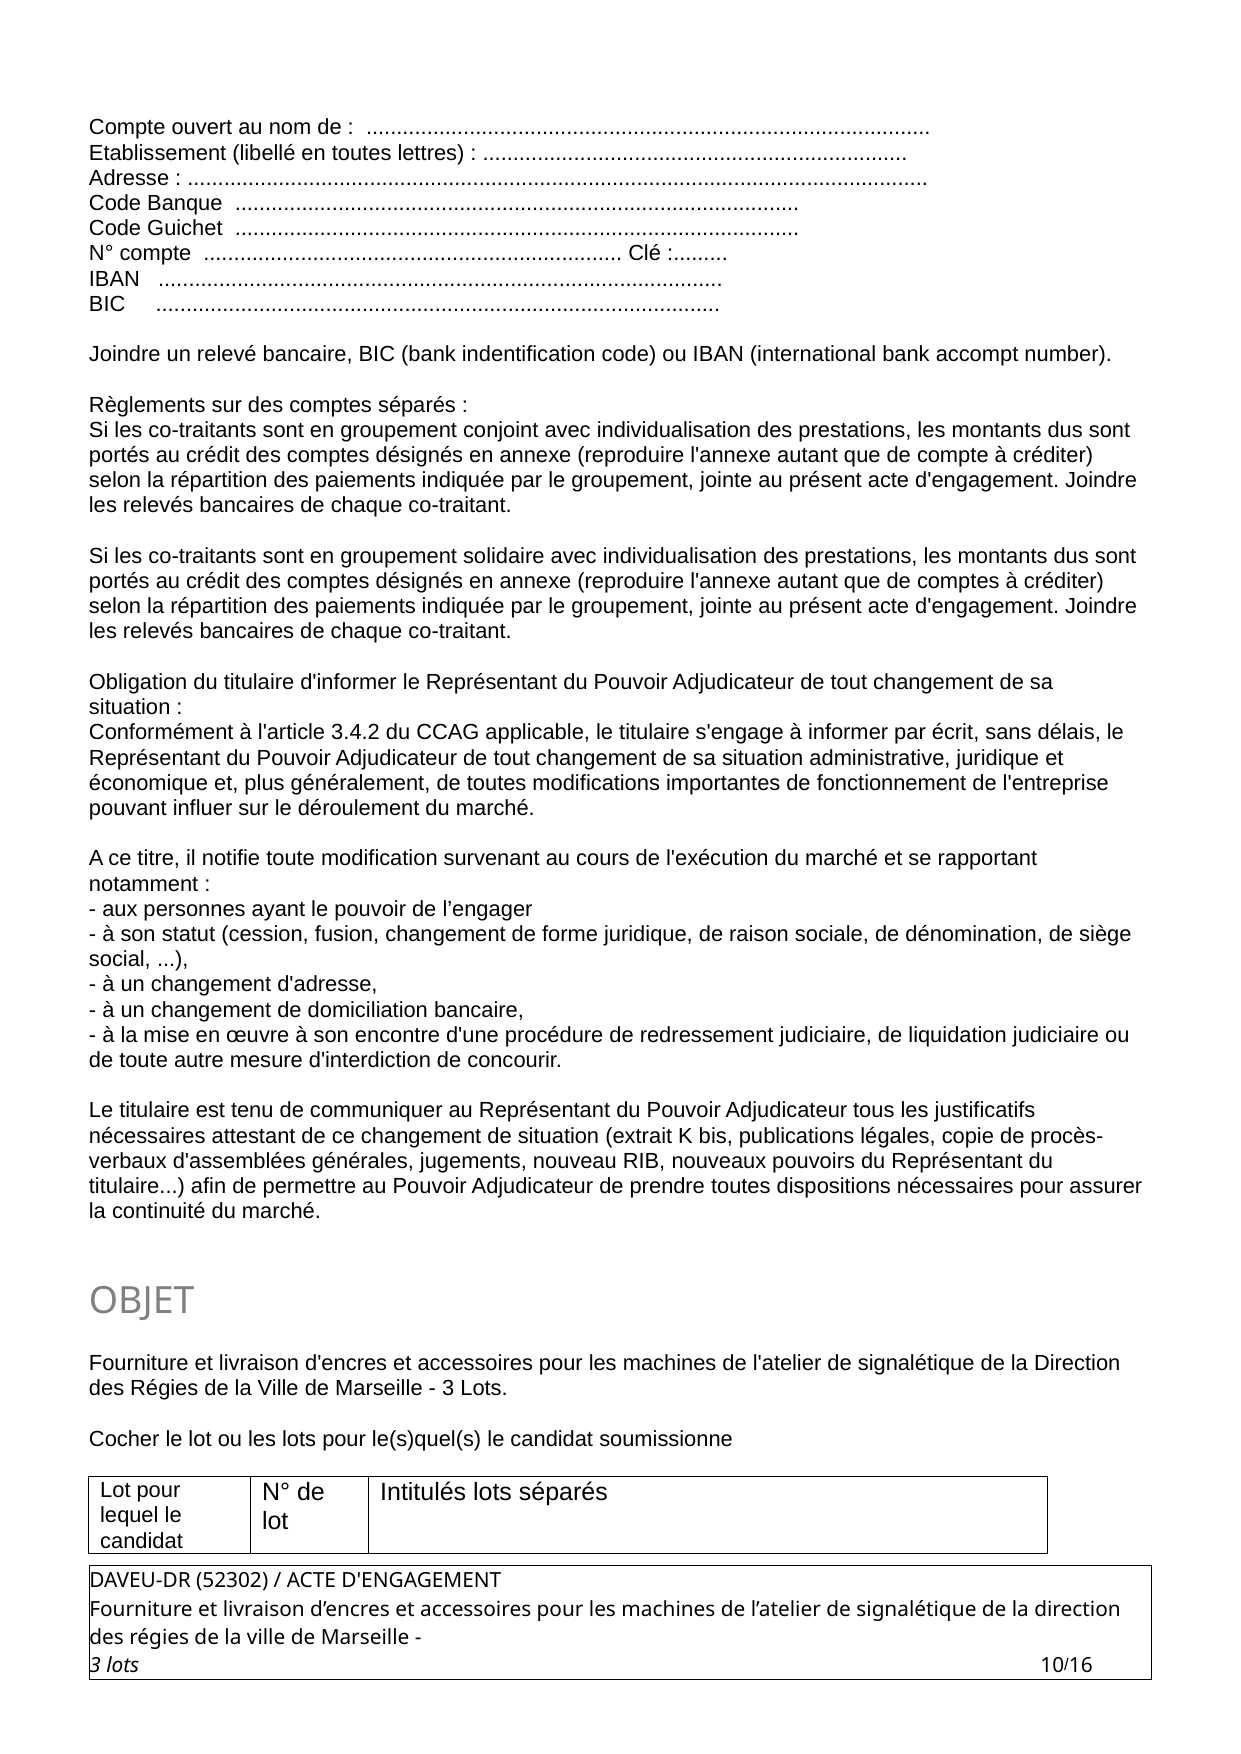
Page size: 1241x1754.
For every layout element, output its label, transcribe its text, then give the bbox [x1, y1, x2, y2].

text Le titulaire est tenu de communiquer au Représentant du Pouvoir Adjudicateur tous les justificatifs nécessaires attestant de ce changement de situation (extrait K bis, publications légales, copie de procès-verbaux d'assemblées générales, jugements, nouveau RIB, nouveaux pouvoirs du Représentant du titulaire...) afin de permettre au Pouvoir Adjudicateur de prendre toutes dispositions nécessaires pour assurer la continuité du marché. [89, 1097, 1152, 1223]
text Si les co-traitants sont en groupement solidaire avec individualisation des prestations, les montants dus sont portés au crédit des comptes désignés en annexe (reproduire l'annexe autant que de comptes à créditer) selon la répartition des paiements indiquée par le groupement, jointe au présent acte d'engagement. Joindre les relevés bancaires de chaque co-traitant. [89, 543, 1152, 644]
text A ce titre, il notifie toute modification survenant au cours de l'exécution du marché et se rapportant notamment : [89, 845, 1152, 896]
table_header Lot pour lequel le candidat [89, 1477, 250, 1553]
text Fourniture et livraison d'encres et accessoires pour les machines de l'atelier de signalétique de la Direction des Régies de la Ville de Marseille - 3 Lots. [89, 1350, 1152, 1401]
text - aux personnes ayant le pouvoir de l’engager [89, 896, 1152, 921]
text Joindre un relevé bancaire, BIC (bank indentification code) ou IBAN (international bank accompt number). [89, 341, 1152, 366]
text Compte ouvert au nom de : ............................................................................................. [89, 114, 1152, 139]
table_header Intitulés lots séparés [369, 1477, 1047, 1553]
text Adresse : .......................................................................................................................... [89, 165, 1152, 190]
text - à un changement d'adresse, [89, 971, 1152, 997]
text N° compte ..................................................................... Clé :......... [89, 240, 1152, 266]
text Obligation du titulaire d'informer le Représentant du Pouvoir Adjudicateur de tout changement de sa situation : [89, 669, 1152, 719]
text Si les co-traitants sont en groupement conjoint avec individualisation des prestations, les montants dus sont portés au crédit des comptes désignés en annexe (reproduire l'annexe autant que de compte à créditer) selon la répartition des paiements indiquée par le groupement, jointe au présent acte d'engagement. Joindre les relevés bancaires de chaque co-traitant. [89, 417, 1152, 518]
text Code Guichet ............................................................................................. [89, 215, 1152, 240]
text - à la mise en œuvre à son encontre d'une procédure de redressement judiciaire, de liquidation judiciaire ou de toute autre mesure d'interdiction de concourir. [89, 1022, 1152, 1072]
text Conformément à l'article 3.4.2 du CCAG applicable, le titulaire s'engage à informer par écrit, sans délais, le Représentant du Pouvoir Adjudicateur de tout changement de sa situation administrative, juridique et économique et, plus généralement, de toutes modifications importantes de fonctionnement de l'entreprise pouvant influer sur le déroulement du marché. [89, 719, 1152, 820]
text IBAN ............................................................................................. [89, 266, 1152, 291]
subtitle OBJET [89, 1274, 1152, 1325]
table_header N° de lot [251, 1477, 368, 1553]
text Code Banque ............................................................................................. [89, 190, 1152, 215]
text - à un changement de domiciliation bancaire, [89, 997, 1152, 1022]
text Règlements sur des comptes séparés : [89, 392, 1152, 417]
text Etablissement (libellé en toutes lettres) : ...................................................................... [89, 139, 1152, 165]
text BIC ............................................................................................. [89, 291, 1152, 316]
text - à son statut (cession, fusion, changement de forme juridique, de raison sociale, de dénomination, de siège social, ...), [89, 921, 1152, 971]
text Cocher le lot ou les lots pour le(s)quel(s) le candidat soumissionne [89, 1426, 1152, 1451]
